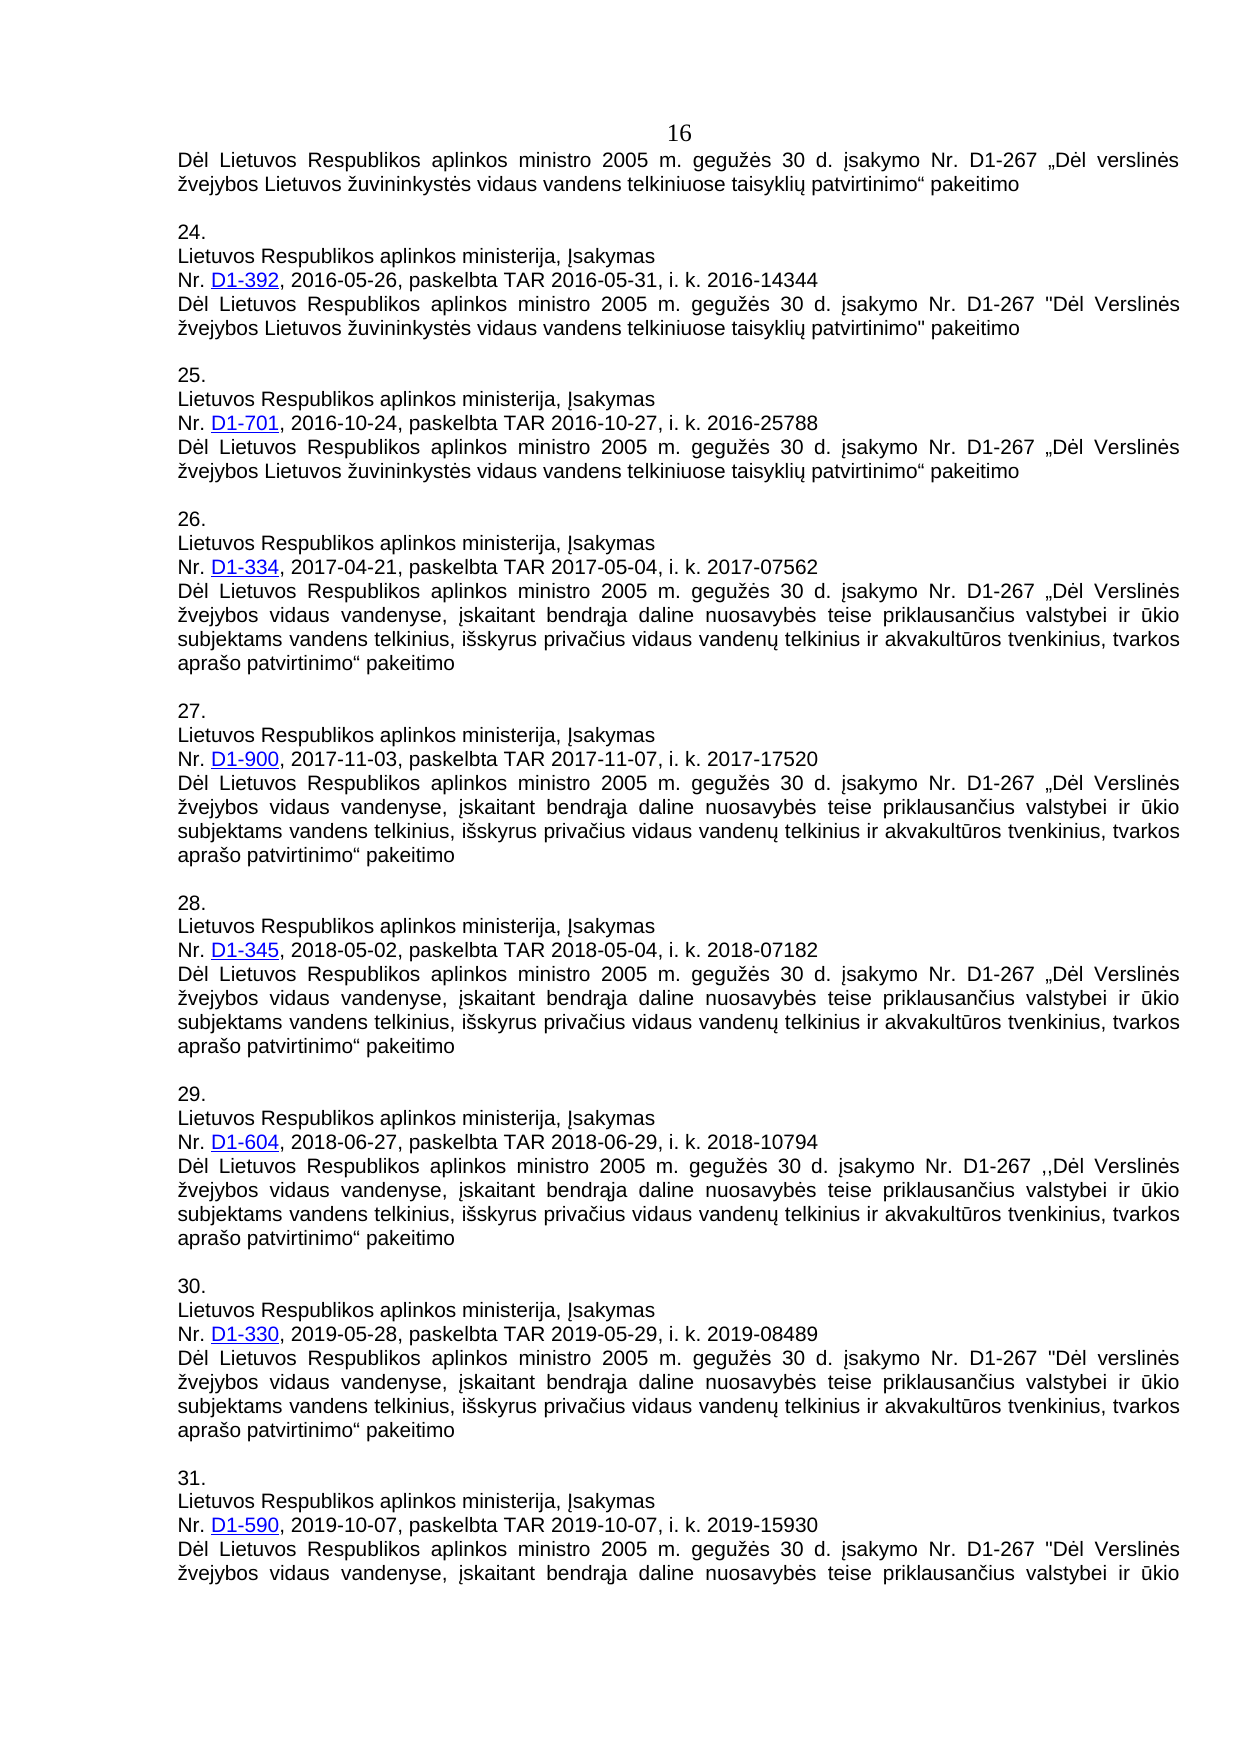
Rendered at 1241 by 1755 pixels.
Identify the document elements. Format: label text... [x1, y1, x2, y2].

text Lietuvos Respublikos aplinkos ministerija, Įsakymas [177, 387, 1181, 411]
text 28. [177, 890, 1181, 914]
text Nr. D1-345, 2018-05-02, paskelbta TAR 2018-05-04, i. k. 2018-07182 [177, 938, 1181, 962]
text Dėl Lietuvos Respublikos aplinkos ministro 2005 m. gegužės 30 d. įsakymo Nr. D1-267 „Dėl Verslinės žvejybos Lietuvos žuvininkystės vidaus vandens telkiniuose taisyklių patvirtinimo“ pakeitimo [177, 435, 1181, 483]
text 25. [177, 363, 1181, 387]
text Lietuvos Respublikos aplinkos ministerija, Įsakymas [177, 243, 1181, 267]
text 24. [177, 219, 1181, 243]
text Dėl Lietuvos Respublikos aplinkos ministro 2005 m. gegužės 30 d. įsakymo Nr. D1-267 „Dėl Verslinės žvejybos vidaus vandenyse, įskaitant bendrąja daline nuosavybės teise priklausančius valstybei ir ūkio subjektams vandens telkinius, išskyrus privačius vidaus vandenų telkinius ir akvakultūros tvenkinius, tvarkos aprašo patvirtinimo“ pakeitimo [177, 962, 1181, 1058]
text 31. [177, 1465, 1181, 1489]
text Dėl Lietuvos Respublikos aplinkos ministro 2005 m. gegužės 30 d. įsakymo Nr. D1-267 „Dėl Verslinės žvejybos vidaus vandenyse, įskaitant bendrąja daline nuosavybės teise priklausančius valstybei ir ūkio subjektams vandens telkinius, išskyrus privačius vidaus vandenų telkinius ir akvakultūros tvenkinius, tvarkos aprašo patvirtinimo“ pakeitimo [177, 579, 1181, 675]
text Lietuvos Respublikos aplinkos ministerija, Įsakymas [177, 1489, 1181, 1513]
text Lietuvos Respublikos aplinkos ministerija, Įsakymas [177, 1106, 1181, 1130]
text Dėl Lietuvos Respublikos aplinkos ministro 2005 m. gegužės 30 d. įsakymo Nr. D1-267 "Dėl verslinės žvejybos vidaus vandenyse, įskaitant bendrąja daline nuosavybės teise priklausančius valstybei ir ūkio subjektams vandens telkinius, išskyrus privačius vidaus vandenų telkinius ir akvakultūros tvenkinius, tvarkos aprašo patvirtinimo“ pakeitimo [177, 1346, 1181, 1441]
text Nr. D1-590, 2019-10-07, paskelbta TAR 2019-10-07, i. k. 2019-15930 [177, 1513, 1181, 1537]
text Nr. D1-334, 2017-04-21, paskelbta TAR 2017-05-04, i. k. 2017-07562 [177, 555, 1181, 579]
text 26. [177, 507, 1181, 531]
text Dėl Lietuvos Respublikos aplinkos ministro 2005 m. gegužės 30 d. įsakymo Nr. D1-267 „Dėl Verslinės žvejybos vidaus vandenyse, įskaitant bendrąja daline nuosavybės teise priklausančius valstybei ir ūkio subjektams vandens telkinius, išskyrus privačius vidaus vandenų telkinius ir akvakultūros tvenkinius, tvarkos aprašo patvirtinimo“ pakeitimo [177, 771, 1181, 866]
text Nr. D1-701, 2016-10-24, paskelbta TAR 2016-10-27, i. k. 2016-25788 [177, 411, 1181, 435]
text Lietuvos Respublikos aplinkos ministerija, Įsakymas [177, 914, 1181, 938]
text Dėl Lietuvos Respublikos aplinkos ministro 2005 m. gegužės 30 d. įsakymo Nr. D1-267 "Dėl Verslinės žvejybos Lietuvos žuvininkystės vidaus vandens telkiniuose taisyklių patvirtinimo" pakeitimo [177, 291, 1181, 339]
text Lietuvos Respublikos aplinkos ministerija, Įsakymas [177, 723, 1181, 747]
text Nr. D1-330, 2019-05-28, paskelbta TAR 2019-05-29, i. k. 2019-08489 [177, 1322, 1181, 1346]
text Lietuvos Respublikos aplinkos ministerija, Įsakymas [177, 531, 1181, 555]
text Dėl Lietuvos Respublikos aplinkos ministro 2005 m. gegužės 30 d. įsakymo Nr. D1-267 "Dėl Verslinės žvejybos vidaus vandenyse, įskaitant bendrąja daline nuosavybės teise priklausančius valstybei ir ūkio [177, 1537, 1181, 1585]
text Dėl Lietuvos Respublikos aplinkos ministro 2005 m. gegužės 30 d. įsakymo Nr. D1-267 ,,Dėl Verslinės žvejybos vidaus vandenyse, įskaitant bendrąja daline nuosavybės teise priklausančius valstybei ir ūkio subjektams vandens telkinius, išskyrus privačius vidaus vandenų telkinius ir akvakultūros tvenkinius, tvarkos aprašo patvirtinimo“ pakeitimo [177, 1154, 1181, 1250]
text 30. [177, 1274, 1181, 1298]
text Nr. D1-604, 2018-06-27, paskelbta TAR 2018-06-29, i. k. 2018-10794 [177, 1130, 1181, 1154]
text Dėl Lietuvos Respublikos aplinkos ministro 2005 m. gegužės 30 d. įsakymo Nr. D1-267 „Dėl verslinės žvejybos Lietuvos žuvininkystės vidaus vandens telkiniuose taisyklių patvirtinimo“ pakeitimo [177, 148, 1181, 196]
text Nr. D1-392, 2016-05-26, paskelbta TAR 2016-05-31, i. k. 2016-14344 [177, 267, 1181, 291]
text Nr. D1-900, 2017-11-03, paskelbta TAR 2017-11-07, i. k. 2017-17520 [177, 747, 1181, 771]
text 29. [177, 1082, 1181, 1106]
text 27. [177, 699, 1181, 723]
text Lietuvos Respublikos aplinkos ministerija, Įsakymas [177, 1298, 1181, 1322]
